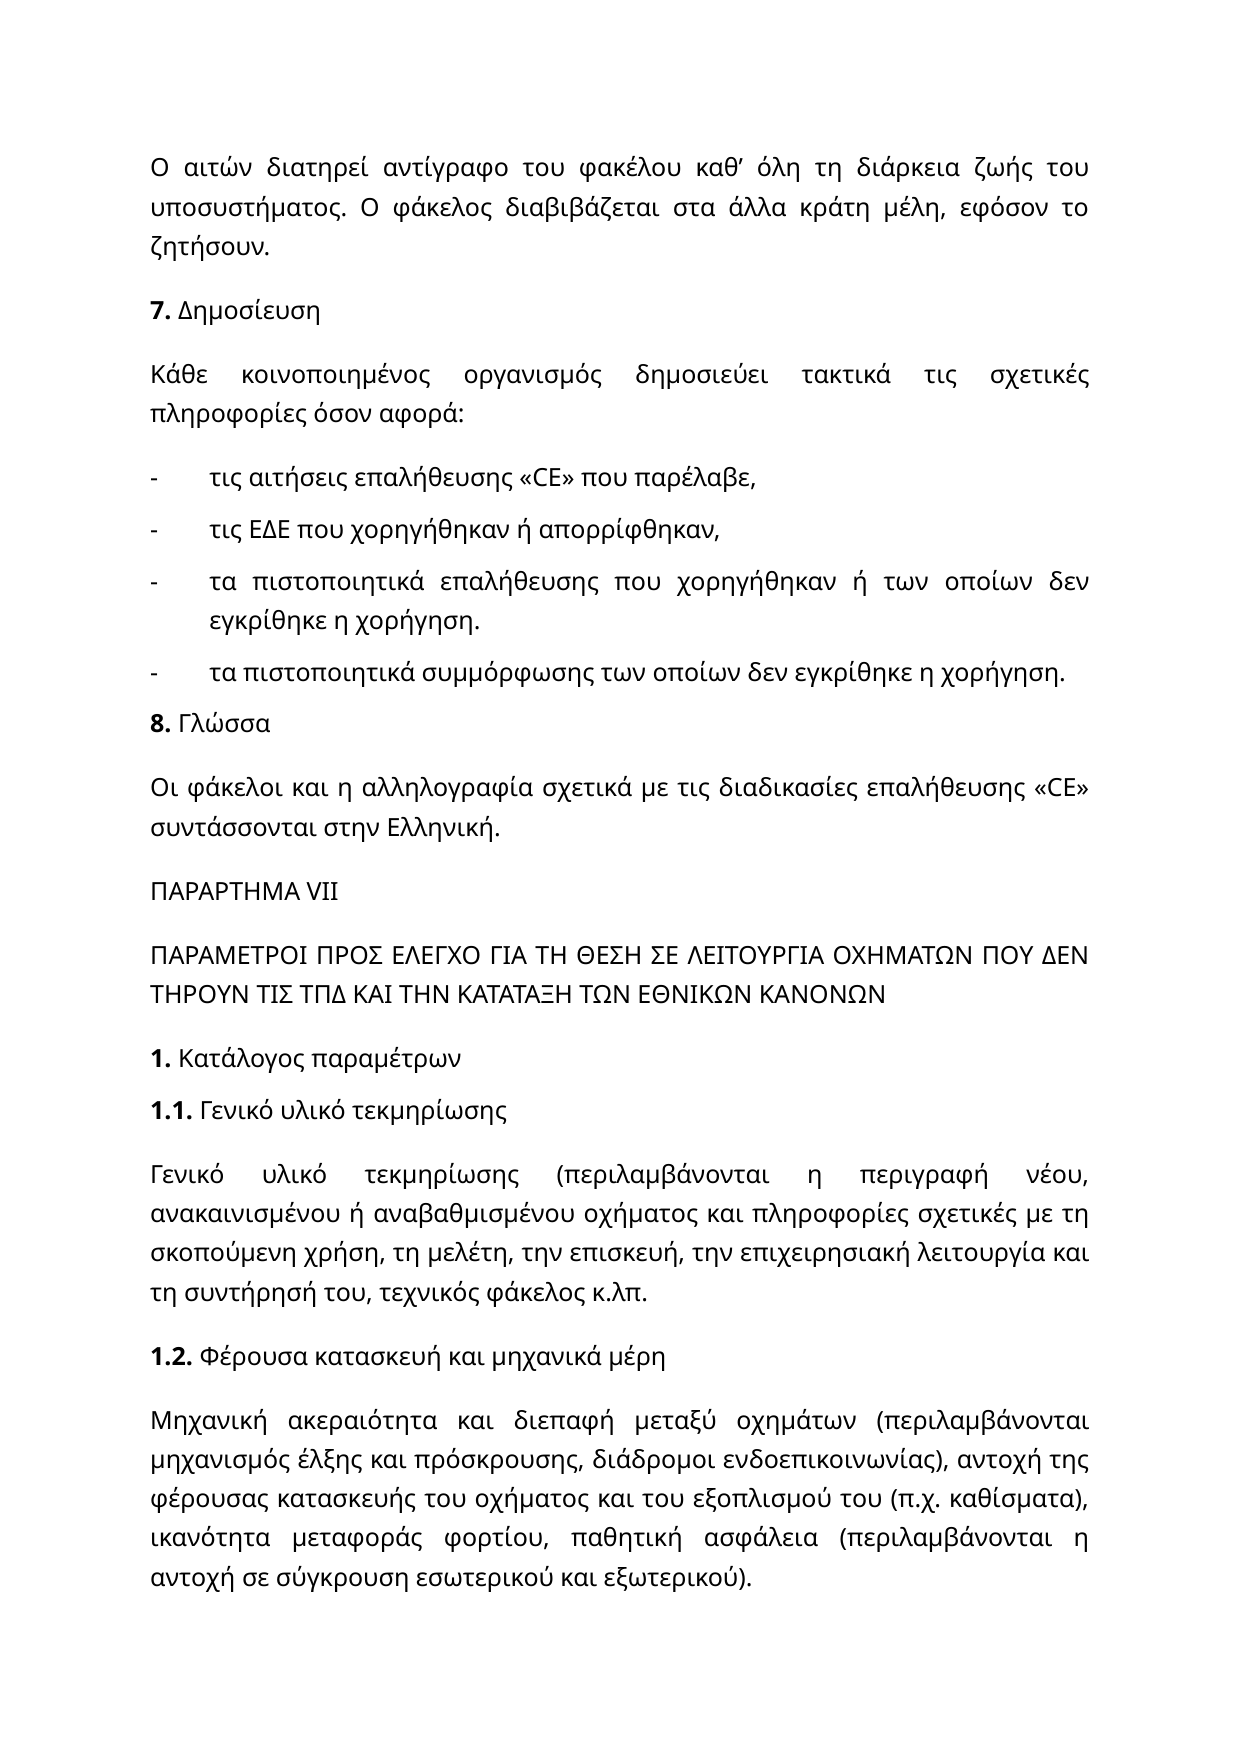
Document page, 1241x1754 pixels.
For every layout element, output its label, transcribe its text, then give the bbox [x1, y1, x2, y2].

text 7. Δημοσίευση [150, 292, 1090, 327]
text ΠΑΡΑΜΕΤΡΟΙ ΠΡΟΣ ΕΛΕΓΧΟ ΓΙΑ ΤΗ ΘΕΣΗ ΣΕ ΛΕΙΤΟΥΡΓΙΑ ΟΧΗΜΑΤΩΝ ΠΟΥ ΔΕΝ ΤΗΡΟΥΝ ΤΙΣ ΤΠΔ ΚΑΙ ΤΗΝ ΚΑΤΑΤΑΞΗ ΤΩΝ ΕΘΝΙΚΩΝ ΚΑΝΟΝΩΝ [150, 937, 1090, 1011]
list - τα πιστοποιητικά επαλήθευσης που χορηγήθηκαν ή των οποίων δεν εγκρίθηκε η χορήγηση. [150, 563, 1090, 637]
text ΠΑΡΑΡΤΗΜΑ VII [150, 873, 1090, 907]
text 1.1. Γενικό υλικό τεκμηρίωσης [150, 1092, 1090, 1127]
text Γενικό υλικό τεκμηρίωσης (περιλαμβάνονται η περιγραφή νέου, ανακαινισμένου ή αναβαθμισμένου οχήματος και πληροφορίες σχετικές με τη σκοπούμενη χρήση, τη μελέτη, την επισκευή, την επιχειρησιακή λειτουργία και τη συντήρησή του, τεχνικός φάκελος κ.λπ. [150, 1157, 1090, 1308]
text 8. Γλώσσα [150, 706, 1090, 740]
text 1.2. Φέρουσα κατασκευή και μηχανικά μέρη [150, 1338, 1090, 1372]
text Ο αιτών διατηρεί αντίγραφο του φακέλου καθ’ όλη τη διάρκεια ζωής του υποσυστήματος. Ο φάκελος διαβιβάζεται στα άλλα κράτη μέλη, εφόσον το ζητήσουν. [150, 150, 1090, 262]
text Οι φάκελοι και η αλληλογραφία σχετικά με τις διαδικασίες επαλήθευσης «CE» συντάσσονται στην Ελληνική. [150, 770, 1090, 843]
list - τις αιτήσεις επαλήθευσης «CE» που παρέλαβε, [150, 460, 1090, 494]
list - τα πιστοποιητικά συμμόρφωσης των οποίων δεν εγκρίθηκε η χορήγηση. [150, 654, 1090, 688]
text 1. Κατάλογος παραμέτρων [150, 1041, 1090, 1075]
text Μηχανική ακεραιότητα και διεπαφή μεταξύ οχημάτων (περιλαμβάνονται μηχανισμός έλξης και πρόσκρουσης, διάδρομοι ενδοεπικοινωνίας), αντοχή της φέρουσας κατασκευής του οχήματος και του εξοπλισμού του (π.χ. καθίσματα), ικανότητα μεταφοράς φορτίου, παθητική ασφάλεια (περιλαμβάνονται η αντοχή σε σύγκρουση εσωτερικού και εξωτερικού). [150, 1402, 1090, 1593]
list - τις ΕΔΕ που χορηγήθηκαν ή απορρίφθηκαν, [150, 512, 1090, 546]
text Κάθε κοινοποιημένος οργανισμός δημοσιεύει τακτικά τις σχετικές πληροφορίες όσον αφορά: [150, 357, 1090, 430]
